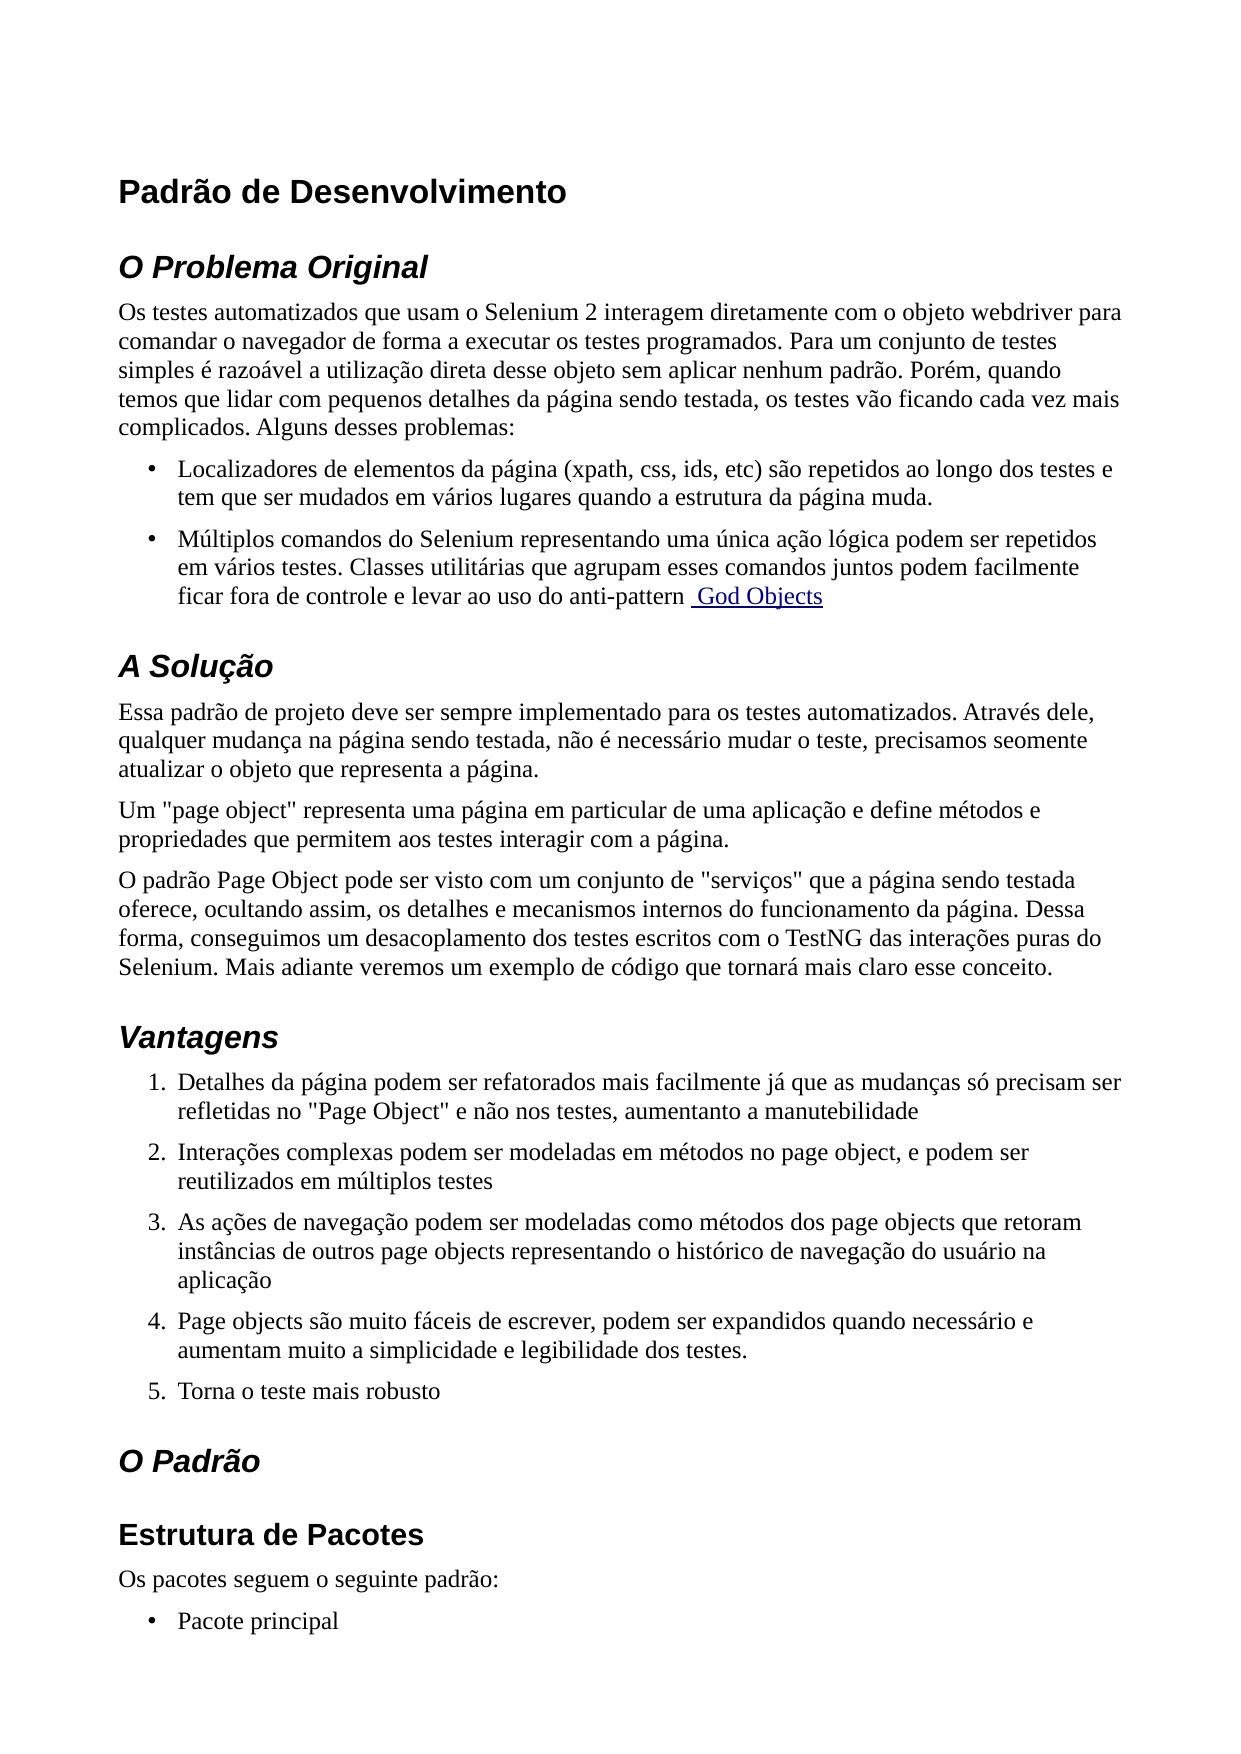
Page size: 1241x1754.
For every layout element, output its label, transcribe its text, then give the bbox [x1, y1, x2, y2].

text Um "page object" representa uma página em particular de uma aplicação e define métodos e propriedades que permitem aos testes interagir com a página. [118, 796, 1122, 853]
text Os testes automatizados que usam o Selenium 2 interagem diretamente com o objeto webdriver para comandar o navegador de forma a executar os testes programados. Para um conjunto de testes simples é razoável a utilização direta desse objeto sem aplicar nenhum padrão. Porém, quando temos que lidar com pequenos detalhes da página sendo testada, os testes vão ficando cada vez mais complicados. Alguns desses problemas: [118, 297, 1122, 441]
text O padrão Page Object pode ser visto com um conjunto de "serviços" que a página sendo testada oferece, ocultando assim, os detalhes e mecanismos internos do funcionamento da página. Dessa forma, conseguimos um desacoplamento dos testes escritos com o TestNG das interações puras do Selenium. Mais adiante veremos um exemplo de código que tornará mais claro esse conceito. [118, 866, 1122, 981]
list Interações complexas podem ser modeladas em métodos no page object, e podem ser reutilizados em múltiplos testes [148, 1137, 1122, 1195]
subtitle A Solução [118, 647, 1122, 684]
list As ações de navegação podem ser modeladas como métodos dos page objects que retoram instâncias de outros page objects representando o histórico de navegação do usuário na aplicação [148, 1207, 1122, 1294]
list Detalhes da página podem ser refatorados mais facilmente já que as mudanças só precisam ser refletidas no "Page Object" e não nos testes, aumentanto a manutebilidade [148, 1067, 1122, 1125]
list Page objects são muito fáceis de escrever, podem ser expandidos quando necessário e aumentam muito a simplicidade e legibilidade dos testes. [148, 1306, 1122, 1364]
subtitle O Problema Original [118, 248, 1122, 285]
subtitle Estrutura de Pacotes [118, 1517, 1122, 1552]
subtitle Vantagens [118, 1018, 1122, 1055]
text Essa padrão de projeto deve ser sempre implementado para os testes automatizados. Através dele, qualquer mudança na página sendo testada, não é necessário mudar o teste, precisamos seomente atualizar o objeto que representa a página. [118, 697, 1122, 783]
list Torna o teste mais robusto [148, 1376, 1122, 1405]
subtitle O Padrão [118, 1442, 1122, 1479]
list Múltiplos comandos do Selenium representando uma única ação lógica podem ser repetidos em vários testes. Classes utilitárias que agrupam esses comandos juntos podem facilmente ficar fora de controle e levar ao uso do anti-pattern God Objects [148, 524, 1122, 610]
list Pacote principal [148, 1606, 1122, 1634]
text Os pacotes seguem o seguinte padrão: [118, 1564, 1122, 1593]
subtitle Padrão de Desenvolvimento [118, 172, 1122, 211]
list Localizadores de elementos da página (xpath, css, ids, etc) são repetidos ao longo dos testes e tem que ser mudados em vários lugares quando a estrutura da página muda. [148, 454, 1122, 511]
